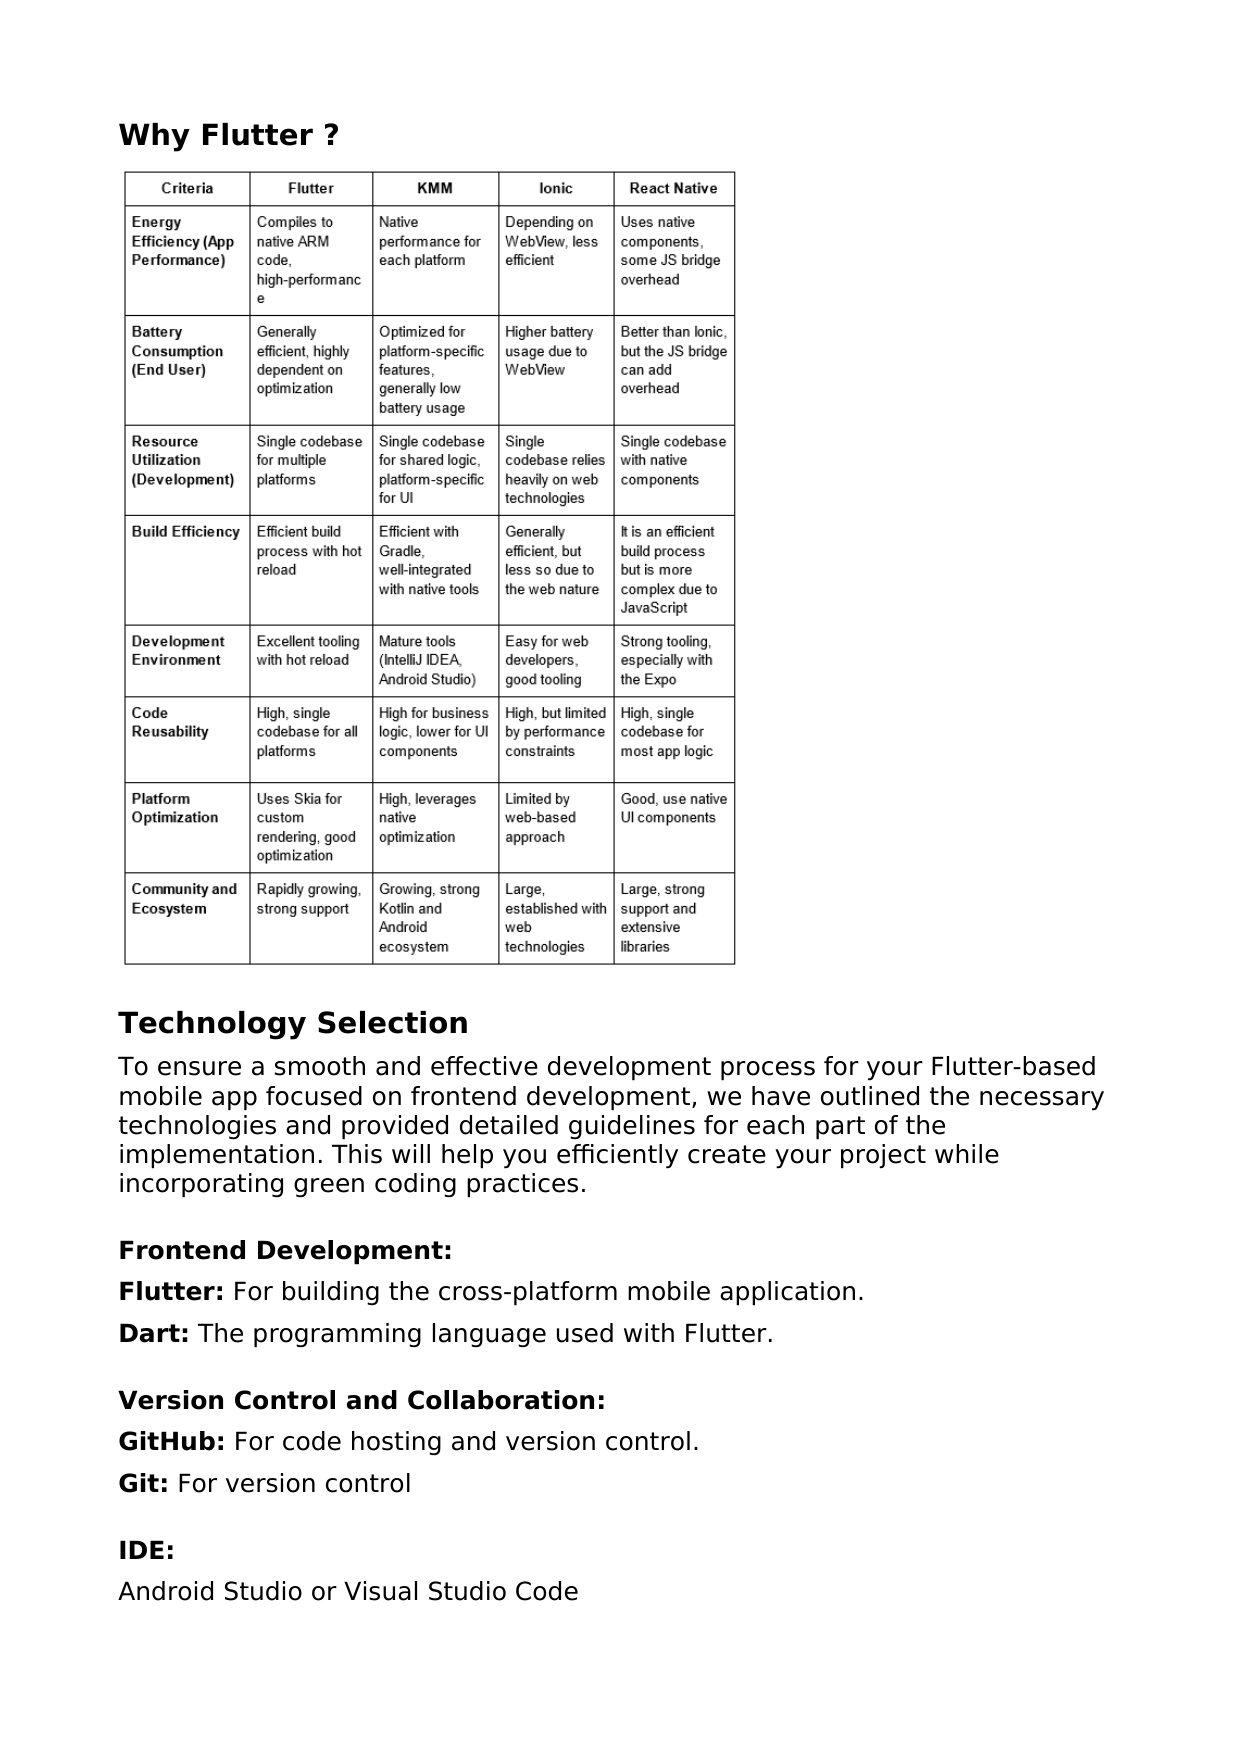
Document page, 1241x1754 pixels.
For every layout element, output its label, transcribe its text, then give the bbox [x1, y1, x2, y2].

text Dart: The programming language used with Flutter. [118, 1319, 1122, 1348]
text GitHub: For code hosting and version control. [118, 1428, 1122, 1457]
subtitle Technology Selection [118, 1006, 1122, 1040]
subtitle IDE: [118, 1536, 1122, 1565]
subtitle Frontend Development: [118, 1236, 1122, 1265]
picture [118, 164, 744, 969]
subtitle Why Flutter ? [118, 118, 1122, 152]
text Android Studio or Visual Studio Code [118, 1578, 1122, 1607]
subtitle Version Control and Collaboration: [118, 1386, 1122, 1415]
text Git: For version control [118, 1469, 1122, 1498]
text To ensure a smooth and effective development process for your Flutter-based mobile app focused on frontend development, we have outlined the necessary technologies and provided detailed guidelines for each part of the implementation. This will help you efficiently create your project while incorporating green coding practices. [118, 1053, 1122, 1198]
text Flutter: For building the cross-platform mobile application. [118, 1278, 1122, 1307]
